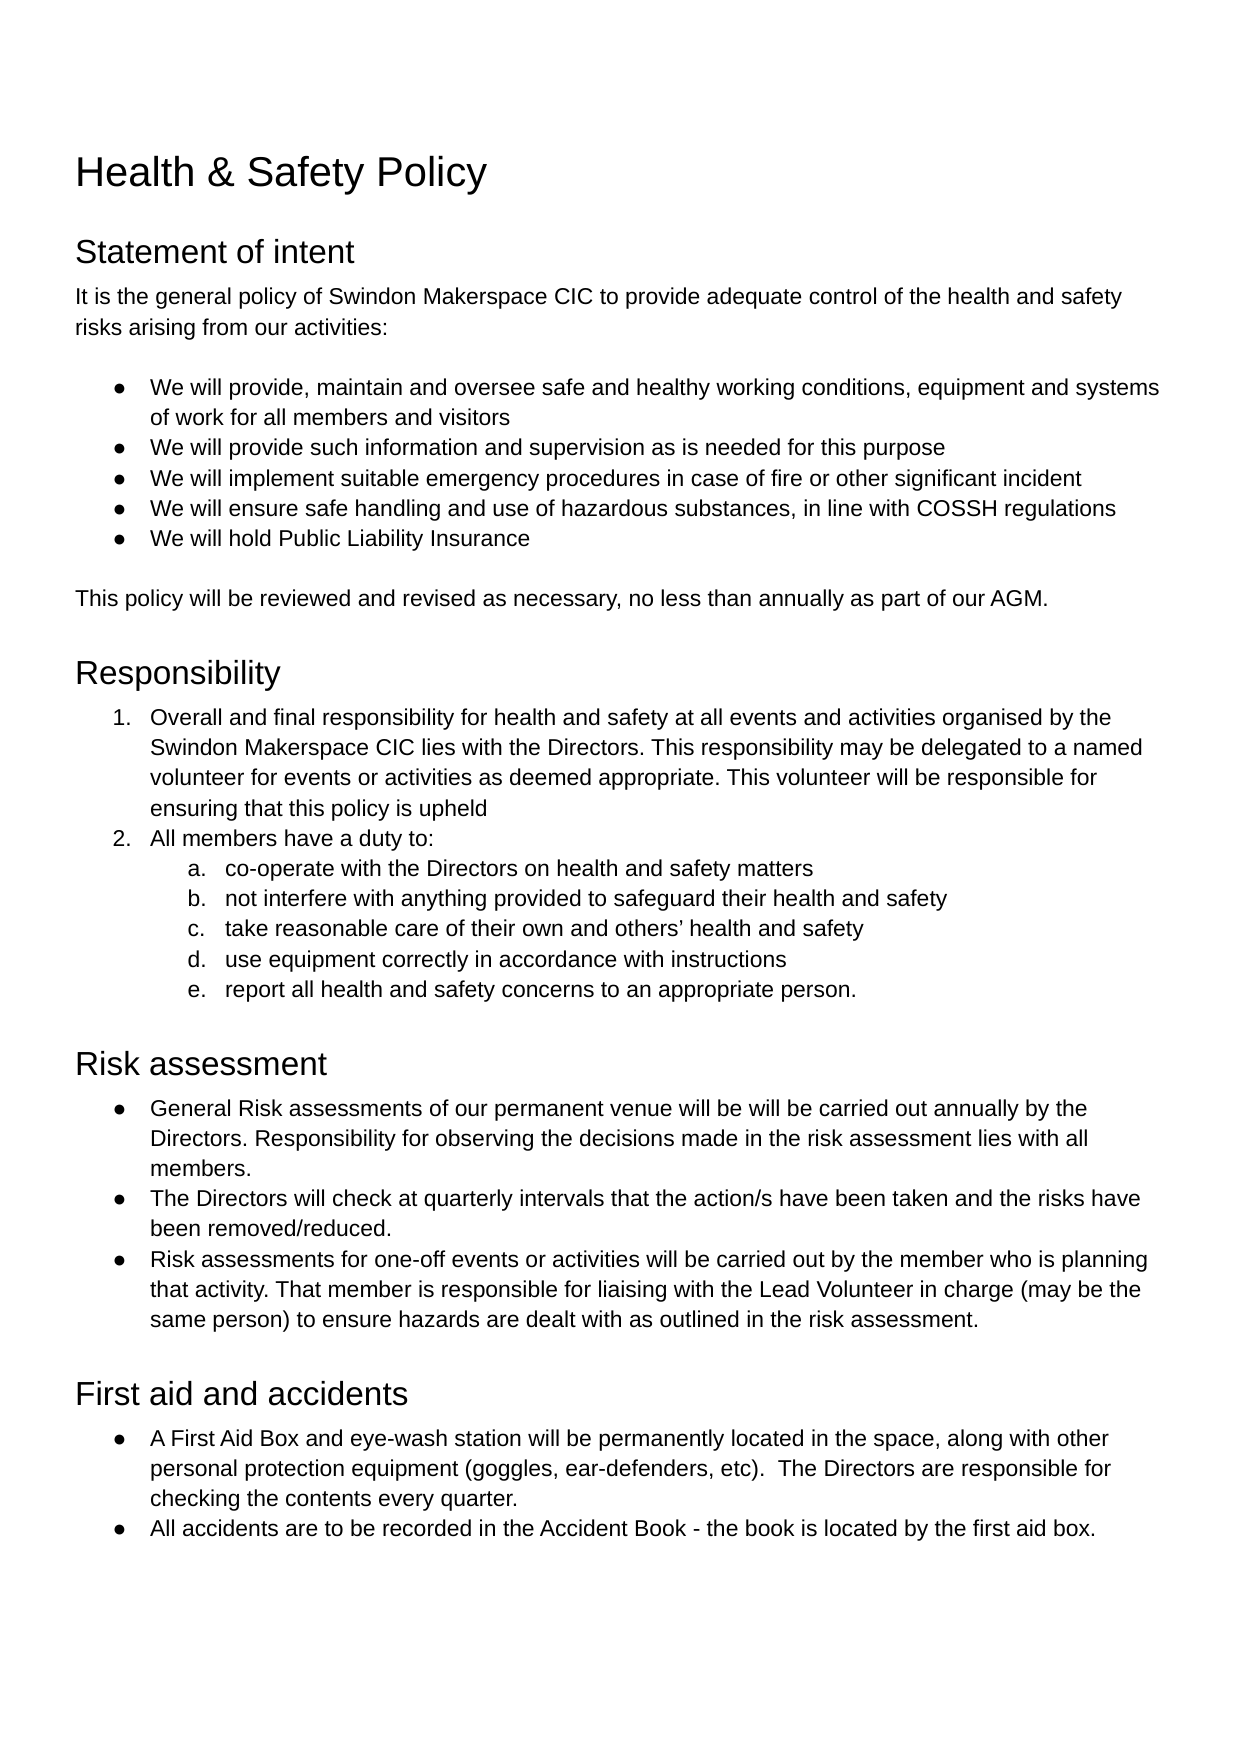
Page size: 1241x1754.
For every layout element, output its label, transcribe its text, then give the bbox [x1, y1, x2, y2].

list use equipment correctly in accordance with instructions [187, 946, 1165, 972]
list not interfere with anything provided to safeguard their health and safety [187, 885, 1165, 912]
subtitle First aid and accidents [75, 1374, 1165, 1412]
list All members have a duty to: [112, 825, 1165, 851]
list A First Aid Box and eye-wash station will be permanently located in the space, along with other personal protection equipment (goggles, ear-defenders, etc). The Directors are responsible for checking the contents every quarter. [112, 1424, 1165, 1511]
text It is the general policy of Swindon Makerspace CIC to provide adequate control of the health and safety risks arising from our activities: [75, 283, 1165, 340]
list We will hold Public Liability Insurance [112, 525, 1165, 551]
list All accidents are to be recorded in the Accident Book - the book is located by the first aid box. [112, 1515, 1165, 1542]
list We will provide, maintain and oversee safe and healthy working conditions, equipment and systems of work for all members and visitors [112, 374, 1165, 430]
list Risk assessments for one-off events or activities will be carried out by the member who is planning that activity. That member is responsible for liaising with the Lead Volunteer in charge (may be the same person) to ensure hazards are dealt with as outlined in the risk assessment. [112, 1246, 1165, 1332]
list co-operate with the Directors on health and safety matters [187, 855, 1165, 881]
list Overall and final responsibility for health and safety at all events and activities organised by the Swindon Makerspace CIC lies with the Directors. This responsibility may be delegated to a named volunteer for events or activities as deemed appropriate. This volunteer will be responsible for ensuring that this policy is upheld [112, 704, 1165, 821]
subtitle Risk assessment [75, 1043, 1165, 1082]
subtitle Responsibility [75, 653, 1165, 691]
list General Risk assessments of our permanent venue will be will be carried out annually by the Directors. Responsibility for observing the decisions made in the risk assessment lies with all members. [112, 1094, 1165, 1181]
list We will provide such information and supervision as is needed for this purpose [112, 434, 1165, 461]
subtitle Health & Safety Policy [75, 147, 1165, 195]
subtitle Statement of intent [75, 232, 1165, 271]
list We will implement suitable emergency procedures in case of fire or other significant incident [112, 464, 1165, 491]
list report all health and safety concerns to an appropriate person. [187, 976, 1165, 1002]
list The Directors will check at quarterly intervals that the action/s have been taken and the risks have been removed/reduced. [112, 1185, 1165, 1242]
text This policy will be reviewed and revised as necessary, no less than annually as part of our AGM. [75, 585, 1165, 612]
list We will ensure safe handling and use of hazardous substances, in line with COSSH regulations [112, 495, 1165, 521]
list take reasonable care of their own and others’ health and safety [187, 915, 1165, 942]
